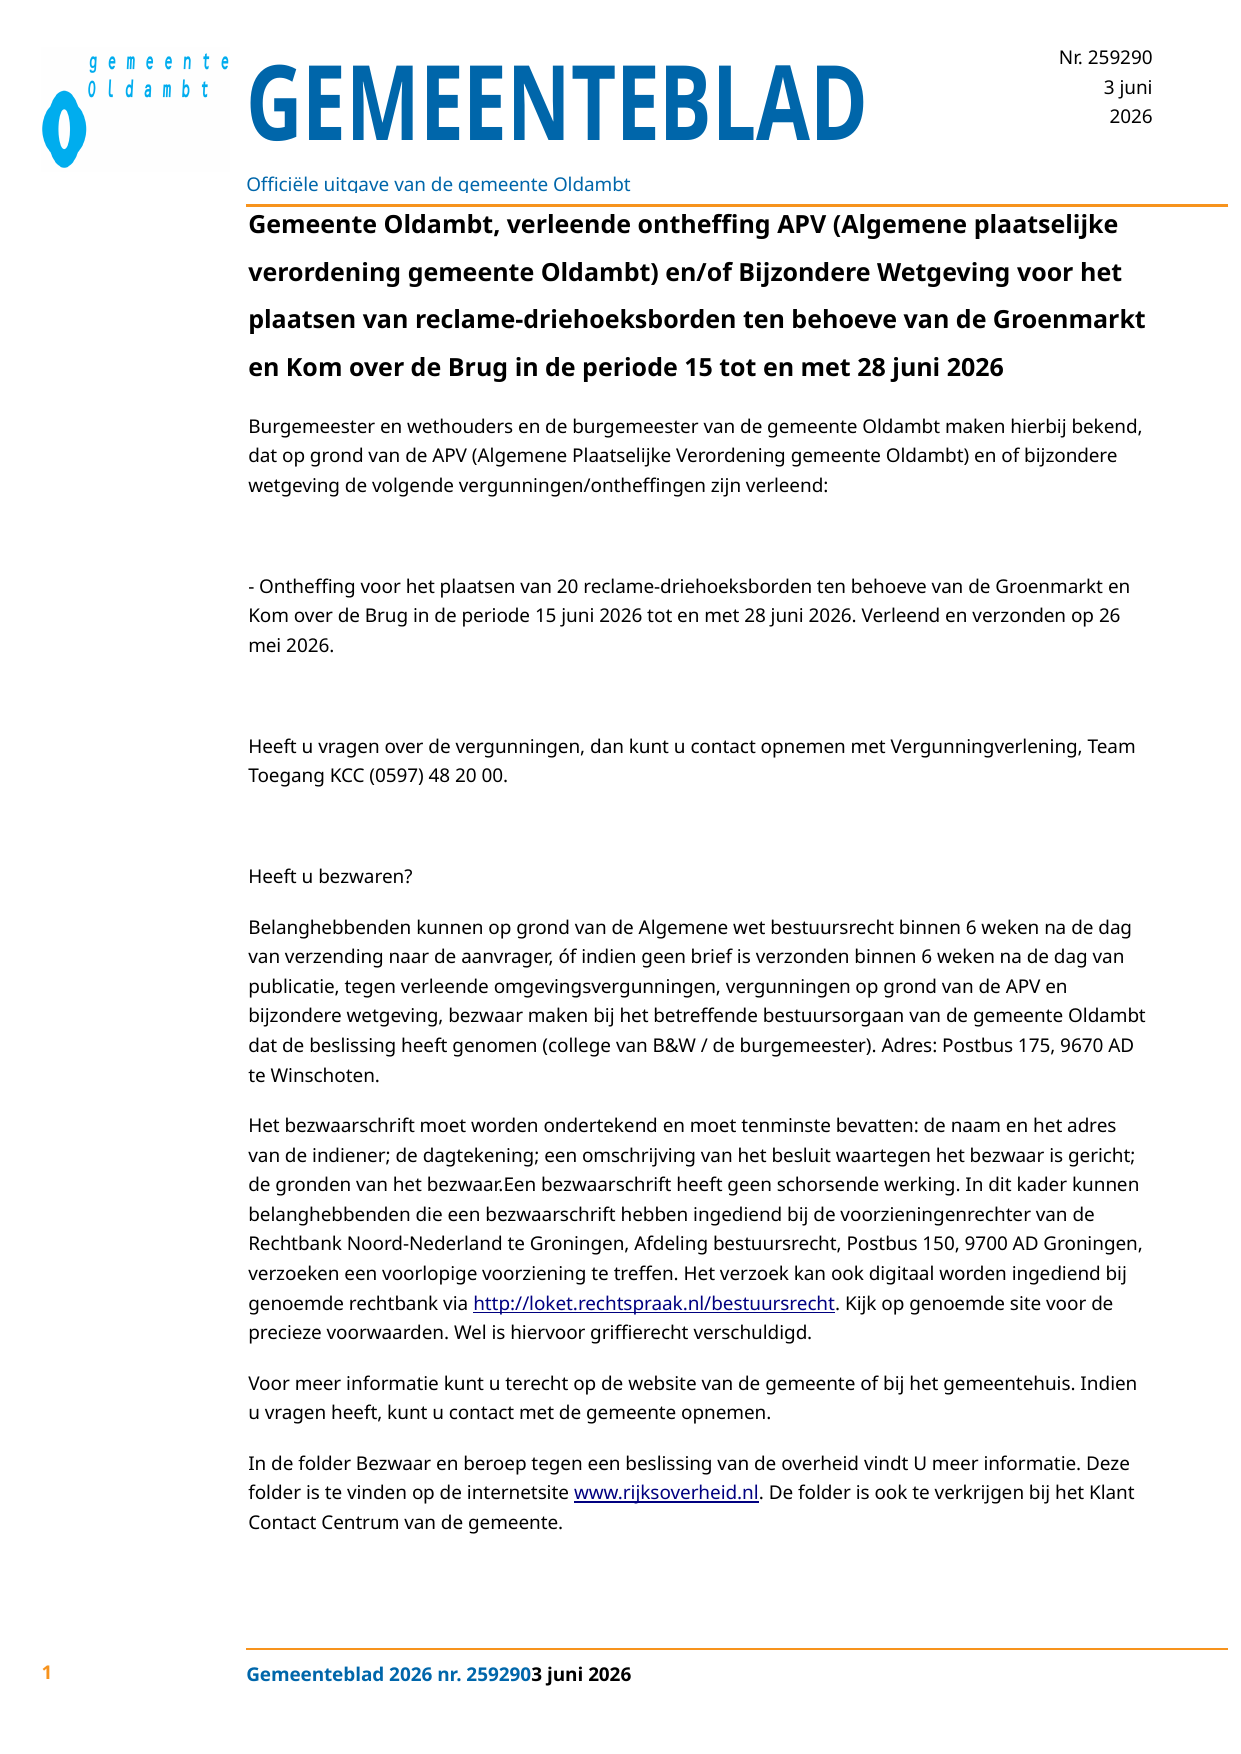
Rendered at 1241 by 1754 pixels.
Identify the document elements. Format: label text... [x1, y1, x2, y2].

text Heeft u vragen over de vergunningen, dan kunt u contact opnemen met Vergunningverlening, Team Toegang KCC (0597) 48 20 00. [248, 733, 1152, 788]
text Het bezwaarschrift moet worden ondertekend en moet tenminste bevatten: de naam en het adres van de indiener; de dagtekening; een omschrijving van het besluit waartegen het bezwaar is gericht; de gronden van het bezwaar.Een bezwaarschrift heeft geen schorsende werking. In dit kader kunnen belanghebbenden die een bezwaarschrift hebben ingediend bij de voorzieningenrechter van de Rechtbank Noord-Nederland te Groningen, Afdeling bestuursrecht, Postbus 150, 9700 AD Groningen, verzoeken een voorlopige voorziening te treffen. Het verzoek kan ook digitaal worden ingediend bij genoemde rechtbank via http://loket.rechtspraak.nl/bestuursrecht. Kijk op genoemde site voor de precieze voorwaarden. Wel is hiervoor griffierecht verschuldigd. [248, 1112, 1152, 1345]
text - Ontheffing voor het plaatsen van 20 reclame-driehoeksborden ten behoeve van de Groenmarkt en Kom over de Brug in de periode 15 juni 2026 tot en met 28 juni 2026. Verleend en verzonden op 26 mei 2026. [248, 573, 1152, 658]
text Heeft u bezwaren? [248, 863, 1152, 889]
text In de folder Bezwaar en beroep tegen een beslissing van de overheid vindt U meer informatie. Deze folder is te vinden op de internetsite www.rijksoverheid.nl. De folder is ook te verkrijgen bij het Klant Contact Centrum van de gemeente. [248, 1450, 1152, 1535]
text Voor meer informatie kunt u terecht op de website van de gemeente of bij het gemeentehuis. Indien u vragen heeft, kunt u contact met de gemeente opnemen. [248, 1370, 1152, 1425]
picture [41, 47, 231, 172]
text Burgemeester en wethouders en de burgemeester van de gemeente Oldambt maken hierbij bekend, dat op grond van de APV (Algemene Plaatselijke Verordening gemeente Oldambt) en of bijzondere wetgeving de volgende vergunningen/ontheffingen zijn verleend: [248, 413, 1152, 498]
text Gemeente Oldambt, verleende ontheffing APV (Algemene plaatselijke verordening gemeente Oldambt) en/of Bijzondere Wetgeving voor het plaatsen van reclame-driehoeksborden ten behoeve van de Groenmarkt en Kom over de Brug in de periode 15 tot en met 28 juni 2026 [248, 207, 1152, 384]
text Belanghebbenden kunnen op grond van de Algemene wet bestuursrecht binnen 6 weken na de dag van verzending naar de aanvrager, óf indien geen brief is verzonden binnen 6 weken na de dag van publicatie, tegen verleende omgevingsvergunningen, vergunningen op grond van de APV en bijzondere wetgeving, bezwaar maken bij het betreffende bestuursorgaan van de gemeente Oldambt dat de beslissing heeft genomen (college van B&W / de burgemeester). Adres: Postbus 175, 9670 AD te Winschoten. [248, 914, 1152, 1088]
